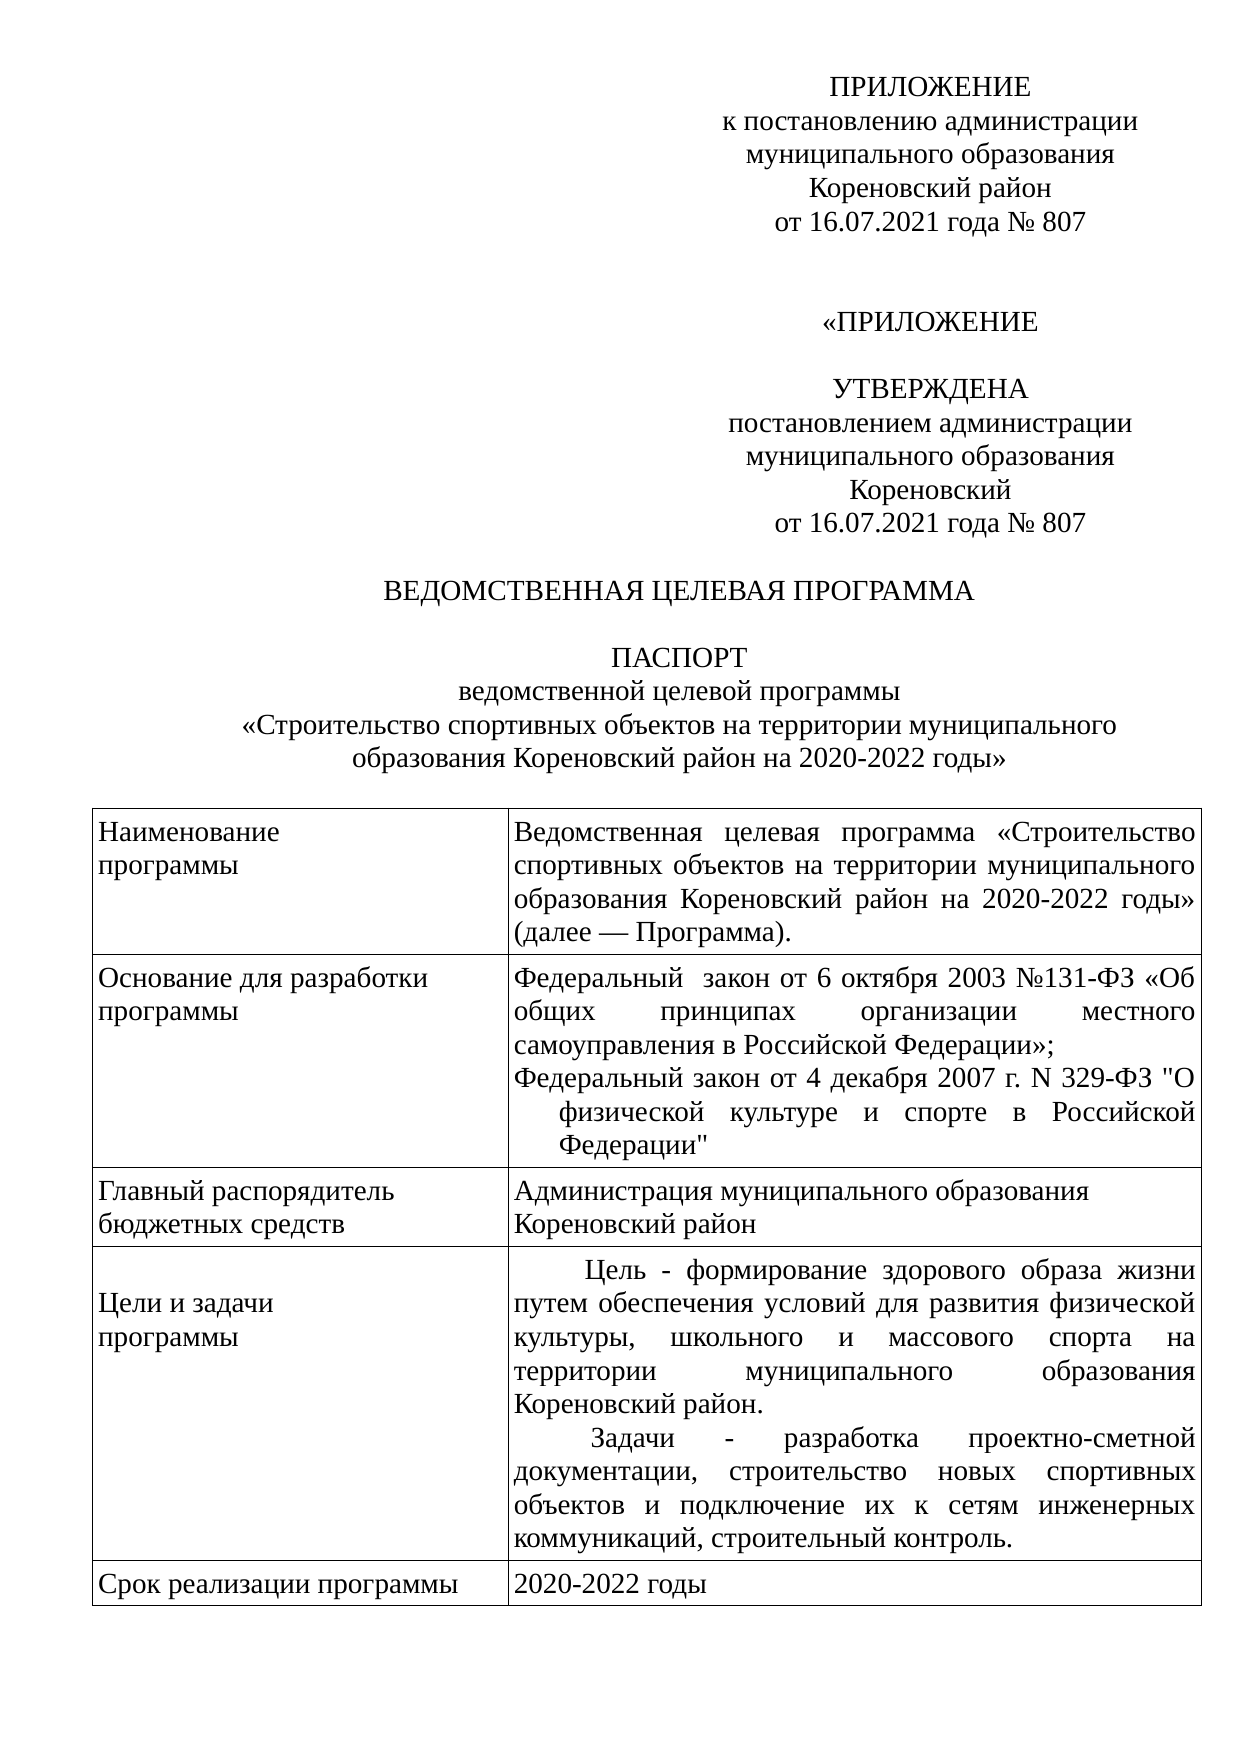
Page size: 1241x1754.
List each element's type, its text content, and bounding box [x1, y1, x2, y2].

text УТВЕРЖДЕНА [679, 371, 1181, 405]
table_cell 2020-2022 годы [509, 1561, 1201, 1605]
table_cell Основание для разработки программы [93, 955, 508, 1167]
text от 16.07.2021 года № 807 [679, 204, 1181, 237]
text от 16.07.2021 года № 807 [679, 506, 1181, 539]
text «Строительство спортивных объектов на территории муниципального образования Кореновский район на 2020-2022 годы» [177, 707, 1181, 774]
text постановлением администрации муниципального образования Кореновский [679, 405, 1181, 506]
table_cell Цель - формирование здорового образа жизни путем обеспечения условий для развития физической культуры, школьного и массового спорта на территории муниципального образования Кореновский район. Задачи - разработка проектно-сметной документации, строительство новых спортивных объектов и подключение их к сетям инженерных коммуникаций, строительный контроль. [509, 1247, 1201, 1560]
text ПАСПОРТ [177, 640, 1181, 673]
table_cell Главный распорядитель бюджетных средств [93, 1168, 508, 1246]
table_cell Федеральный закон от 6 октября 2003 №131-ФЗ «Об общих принципах организации местного самоуправления в Российской Федерации»; Федеральный закон от 4 декабря 2007 г. N 329-ФЗ "О физической культуре и спорте в Российской Федерации" [509, 955, 1201, 1167]
table_header Ведомственная целевая программа «Строительство спортивных объектов на территории муниципального образования Кореновский район на 2020-2022 годы» (далее — Программа). [509, 809, 1201, 953]
text «ПРИЛОЖЕНИЕ [679, 304, 1181, 338]
text ВЕДОМСТВЕННАЯ ЦЕЛЕВАЯ ПРОГРАММА [177, 573, 1181, 606]
table_cell Срок реализации программы [93, 1561, 508, 1605]
text к постановлению администрации [679, 103, 1181, 137]
table_cell Администрация муниципального образования Кореновский район [509, 1168, 1201, 1246]
text муниципального образования [679, 137, 1181, 170]
text ведомственной целевой программы [177, 673, 1181, 707]
table_cell Цели и задачи программы [93, 1247, 508, 1560]
text ПРИЛОЖЕНИЕ [679, 69, 1181, 103]
text Кореновский район [679, 170, 1181, 204]
table_header Наименование программы [93, 809, 508, 953]
